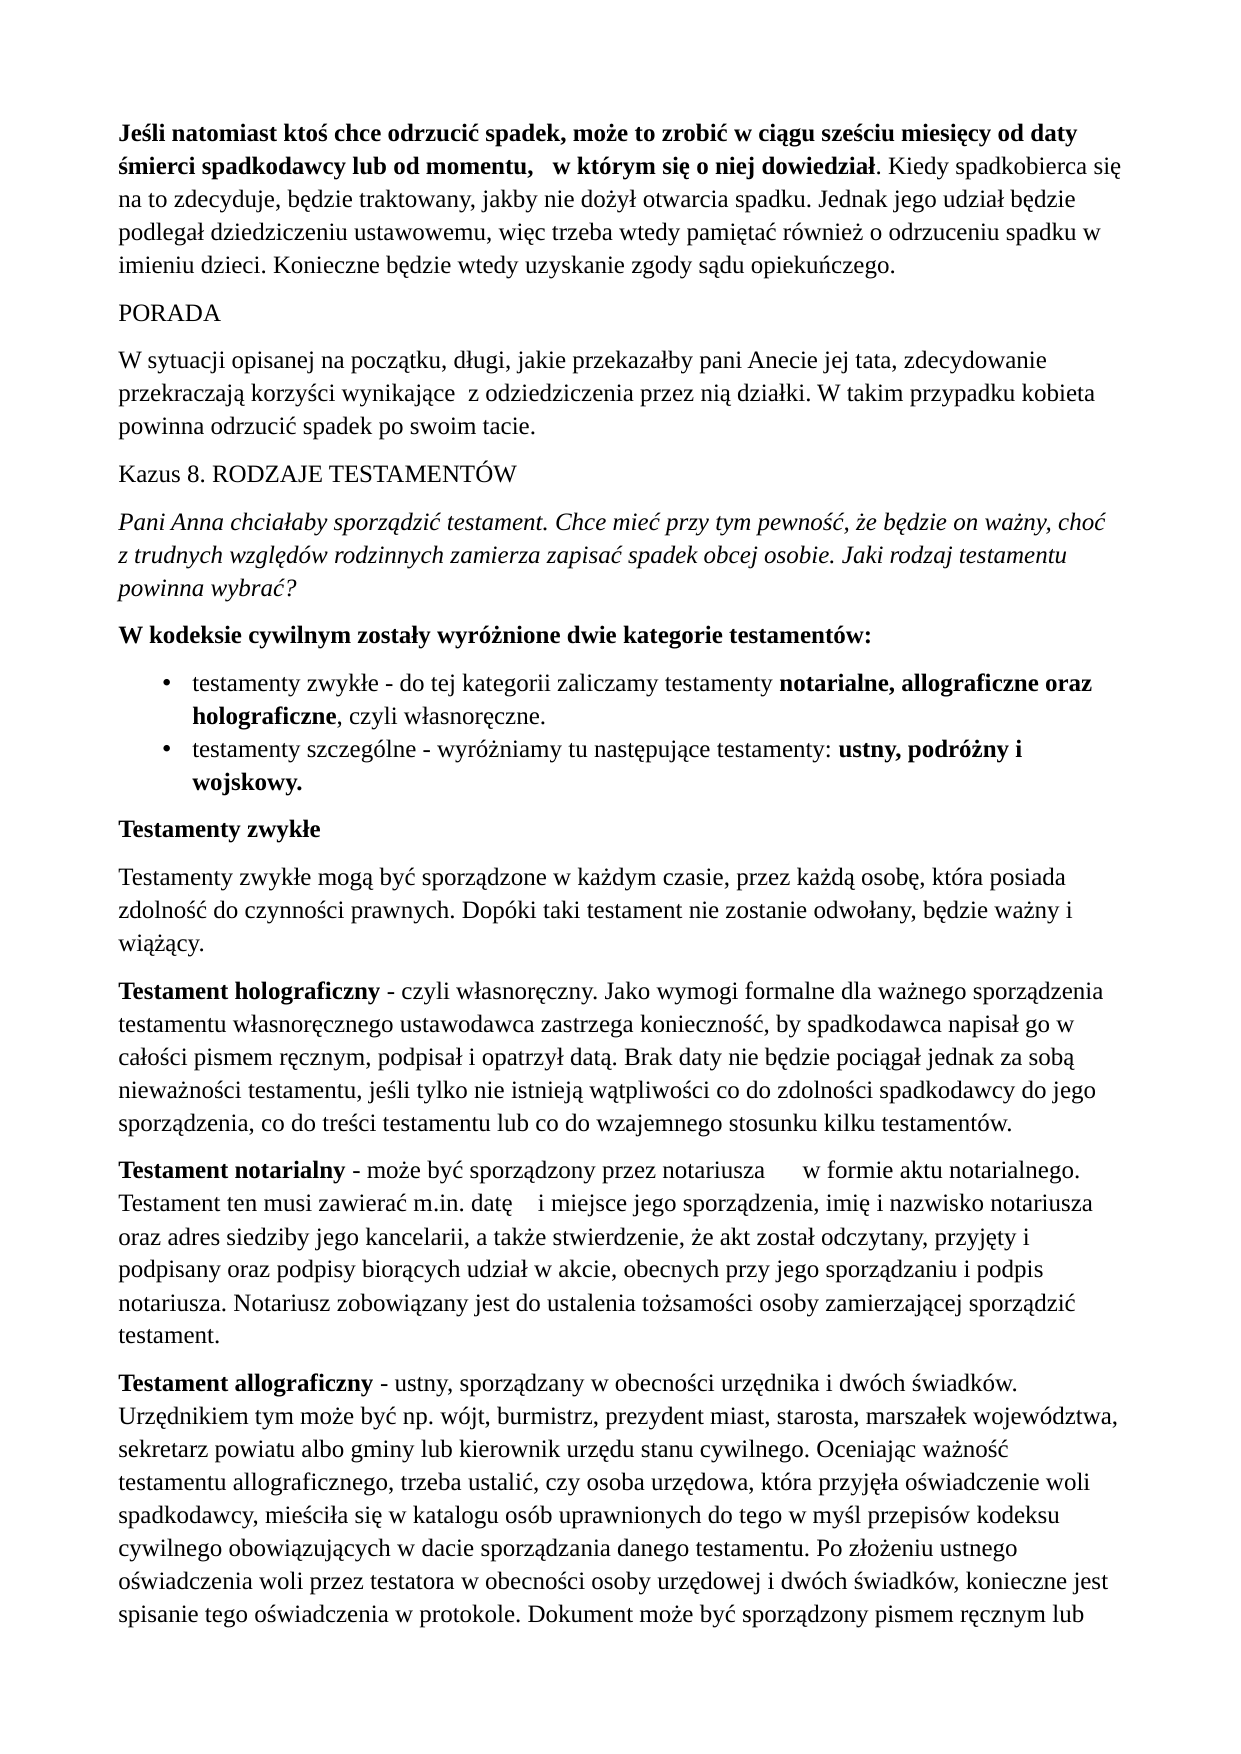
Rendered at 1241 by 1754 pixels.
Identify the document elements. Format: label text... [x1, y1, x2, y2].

text Kazus 8. RODZAJE TESTAMENTÓW [118, 459, 1122, 488]
text Testament allograficzny - ustny, sporządzany w obecności urzędnika i dwóch świadków. Urzędnikiem tym może być np. wójt, burmistrz, prezydent miast, starosta, marszałek województwa, sekretarz powiatu albo gminy lub kierownik urzędu stanu cywilnego. Oceniając ważność testamentu allograficznego, trzeba ustalić, czy osoba urzędowa, która przyjęła oświadczenie woli spadkodawcy, mieściła się w katalogu osób uprawnionych do tego w myśl przepisów kodeksu cywilnego obowiązujących w dacie sporządzania danego testamentu. Po złożeniu ustnego oświadczenia woli przez testatora w obecności osoby urzędowej i dwóch świadków, konieczne jest spisanie tego oświadczenia w protokole. Dokument może być sporządzony pismem ręcznym lub [118, 1368, 1122, 1628]
text Pani Anna chciałaby sporządzić testament. Chce mieć przy tym pewność, że będzie on ważny, choć z trudnych względów rodzinnych zamierza zapisać spadek obcej osobie. Jaki rodzaj testamentu powinna wybrać? [118, 507, 1122, 601]
text Testamenty zwykłe mogą być sporządzone w każdym czasie, przez każdą osobę, która posiada zdolność do czynności prawnych. Dopóki taki testament nie zostanie odwołany, będzie ważny i wiążący. [118, 862, 1122, 957]
text Testamenty zwykłe [118, 814, 1122, 843]
text W sytuacji opisanej na początku, długi, jakie przekazałby pani Anecie jej tata, zdecydowanie przekraczają korzyści wynikające z odziedziczenia przez nią działki. W takim przypadku kobieta powinna odrzucić spadek po swoim tacie. [118, 345, 1122, 440]
text Jeśli natomiast ktoś chce odrzucić spadek, może to zrobić w ciągu sześciu miesięcy od daty śmierci spadkodawcy lub od momentu, w którym się o niej dowiedział. Kiedy spadkobierca się na to zdecyduje, będzie traktowany, jakby nie dożył otwarcia spadku. Jednak jego udział będzie podlegał dziedziczeniu ustawowemu, więc trzeba wtedy pamiętać również o odrzuceniu spadku w imieniu dzieci. Konieczne będzie wtedy uzyskanie zgody sądu opiekuńczego. [118, 118, 1122, 279]
list testamenty szczególne - wyróżniamy tu następujące testamenty: ustny, podróżny i wojskowy. [162, 734, 1122, 796]
text Testament holograficzny - czyli własnoręczny. Jako wymogi formalne dla ważnego sporządzenia testamentu własnoręcznego ustawodawca zastrzega konieczność, by spadkodawca napisał go w całości pismem ręcznym, podpisał i opatrzył datą. Brak daty nie będzie pociągał jednak za sobą nieważności testamentu, jeśli tylko nie istnieją wątpliwości co do zdolności spadkodawcy do jego sporządzenia, co do treści testamentu lub co do wzajemnego stosunku kilku testamentów. [118, 976, 1122, 1137]
text W kodeksie cywilnym zostały wyróżnione dwie kategorie testamentów: [118, 620, 1122, 649]
text PORADA [118, 298, 1122, 327]
text Testament notarialny - może być sporządzony przez notariusza w formie aktu notarialnego. Testament ten musi zawierać m.in. datę i miejsce jego sporządzenia, imię i nazwisko notariusza oraz adres siedziby jego kancelarii, a także stwierdzenie, że akt został odczytany, przyjęty i podpisany oraz podpisy biorących udział w akcie, obecnych przy jego sporządzaniu i podpis notariusza. Notariusz zobowiązany jest do ustalenia tożsamości osoby zamierzającej sporządzić testament. [118, 1156, 1122, 1349]
list testamenty zwykłe - do tej kategorii zaliczamy testamenty notarialne, allograficzne oraz holograficzne, czyli własnoręczne. [162, 668, 1122, 730]
